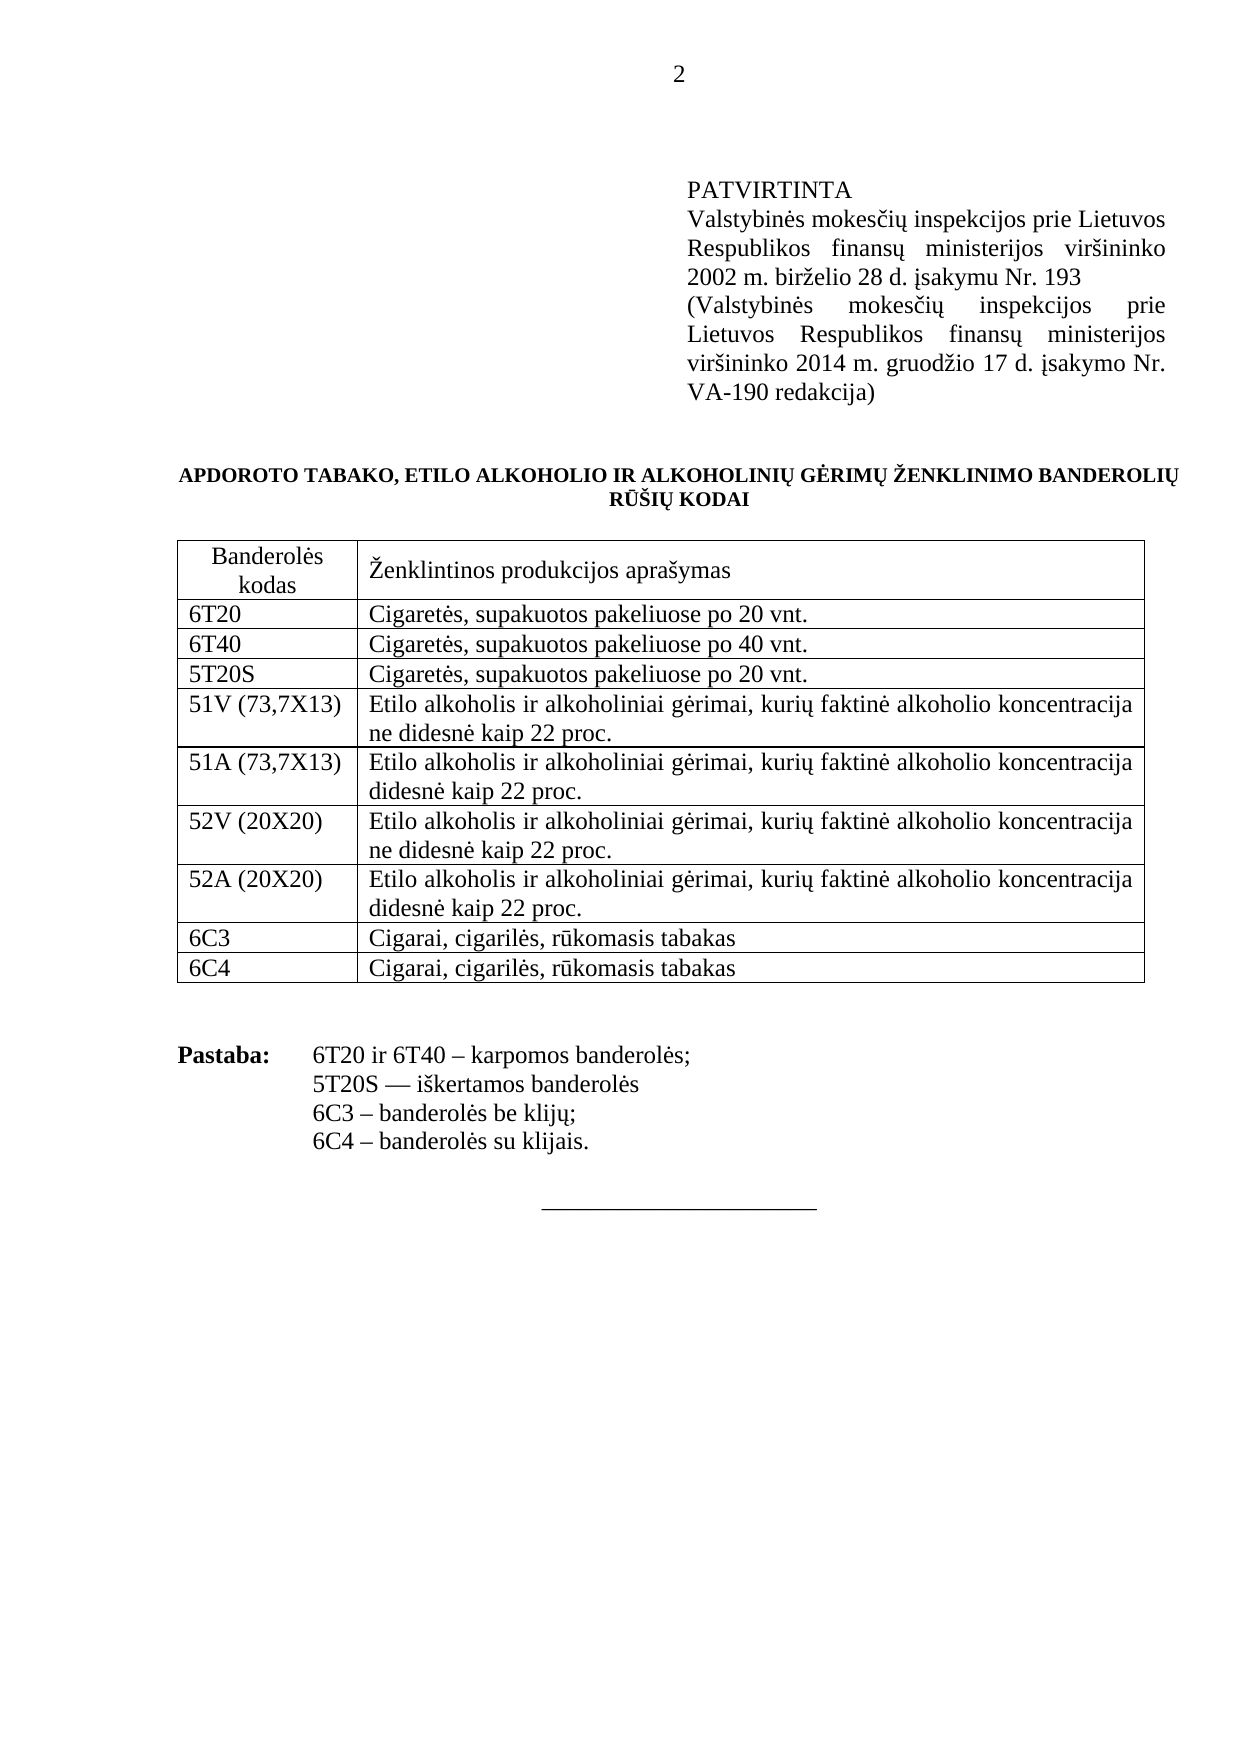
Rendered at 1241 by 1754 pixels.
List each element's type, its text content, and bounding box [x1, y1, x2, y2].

text 5T20S ― iškertamos banderolės [177, 1069, 1181, 1098]
table_header [177, 176, 676, 406]
table_cell 51V (73,7X13) [178, 689, 357, 746]
text Pastaba: 6T20 ir 6T40 – karpomos banderolės; [177, 1040, 1181, 1069]
table_cell Etilo alkoholis ir alkoholiniai gėrimai, kurių faktinė alkoholio koncentracija ne didesnė kaip 22 proc. [358, 806, 1144, 863]
text ______________________ [177, 1184, 1181, 1213]
table_cell 6T40 [178, 629, 357, 658]
table_cell Cigaretės, supakuotos pakeliuose po 40 vnt. [358, 629, 1144, 658]
table_cell 6C4 [178, 953, 357, 982]
table_cell 52V (20X20) [178, 806, 357, 863]
text APDOROTO TABAKO, ETILO ALKOHOLIO IR ALKOHOLINIŲ GĖRIMŲ ŽENKLINIMO BANDEROLIŲ RŪŠIŲ KODAI [177, 463, 1181, 511]
text 6C3 – banderolės be klijų; [177, 1098, 1181, 1126]
table_cell Etilo alkoholis ir alkoholiniai gėrimai, kurių faktinė alkoholio koncentracija ne didesnė kaip 22 proc. [358, 689, 1144, 746]
table_cell 6T20 [178, 600, 357, 628]
table_cell 5T20S [178, 659, 357, 688]
table_header Banderolės kodas [178, 541, 357, 598]
table_cell 51A (73,7X13) [178, 748, 357, 805]
table_header PATVIRTINTA Valstybinės mokesčių inspekcijos prie Lietuvos Respublikos finansų ministerijos viršininko 2002 m. birželio 28 d. įsakymu Nr. 193 (Valstybinės mokesčių inspekcijos prie Lietuvos Respublikos finansų ministerijos viršininko 2014 m. gruodžio 17 d. įsakymo Nr. VA-190 redakcija) [676, 176, 1177, 406]
table_cell Etilo alkoholis ir alkoholiniai gėrimai, kurių faktinė alkoholio koncentracija didesnė kaip 22 proc. [358, 748, 1144, 805]
table_cell Cigarai, cigarilės, rūkomasis tabakas [358, 953, 1144, 982]
table_cell Cigaretės, supakuotos pakeliuose po 20 vnt. [358, 659, 1144, 688]
table_cell 6C3 [178, 923, 357, 952]
table_header Ženklintinos produkcijos aprašymas [358, 541, 1144, 598]
table_cell Cigaretės, supakuotos pakeliuose po 20 vnt. [358, 600, 1144, 628]
table_cell Cigarai, cigarilės, rūkomasis tabakas [358, 923, 1144, 952]
text 6C4 – banderolės su klijais. [177, 1126, 1181, 1155]
table_cell 52A (20X20) [178, 865, 357, 922]
table_cell Etilo alkoholis ir alkoholiniai gėrimai, kurių faktinė alkoholio koncentracija didesnė kaip 22 proc. [358, 865, 1144, 922]
